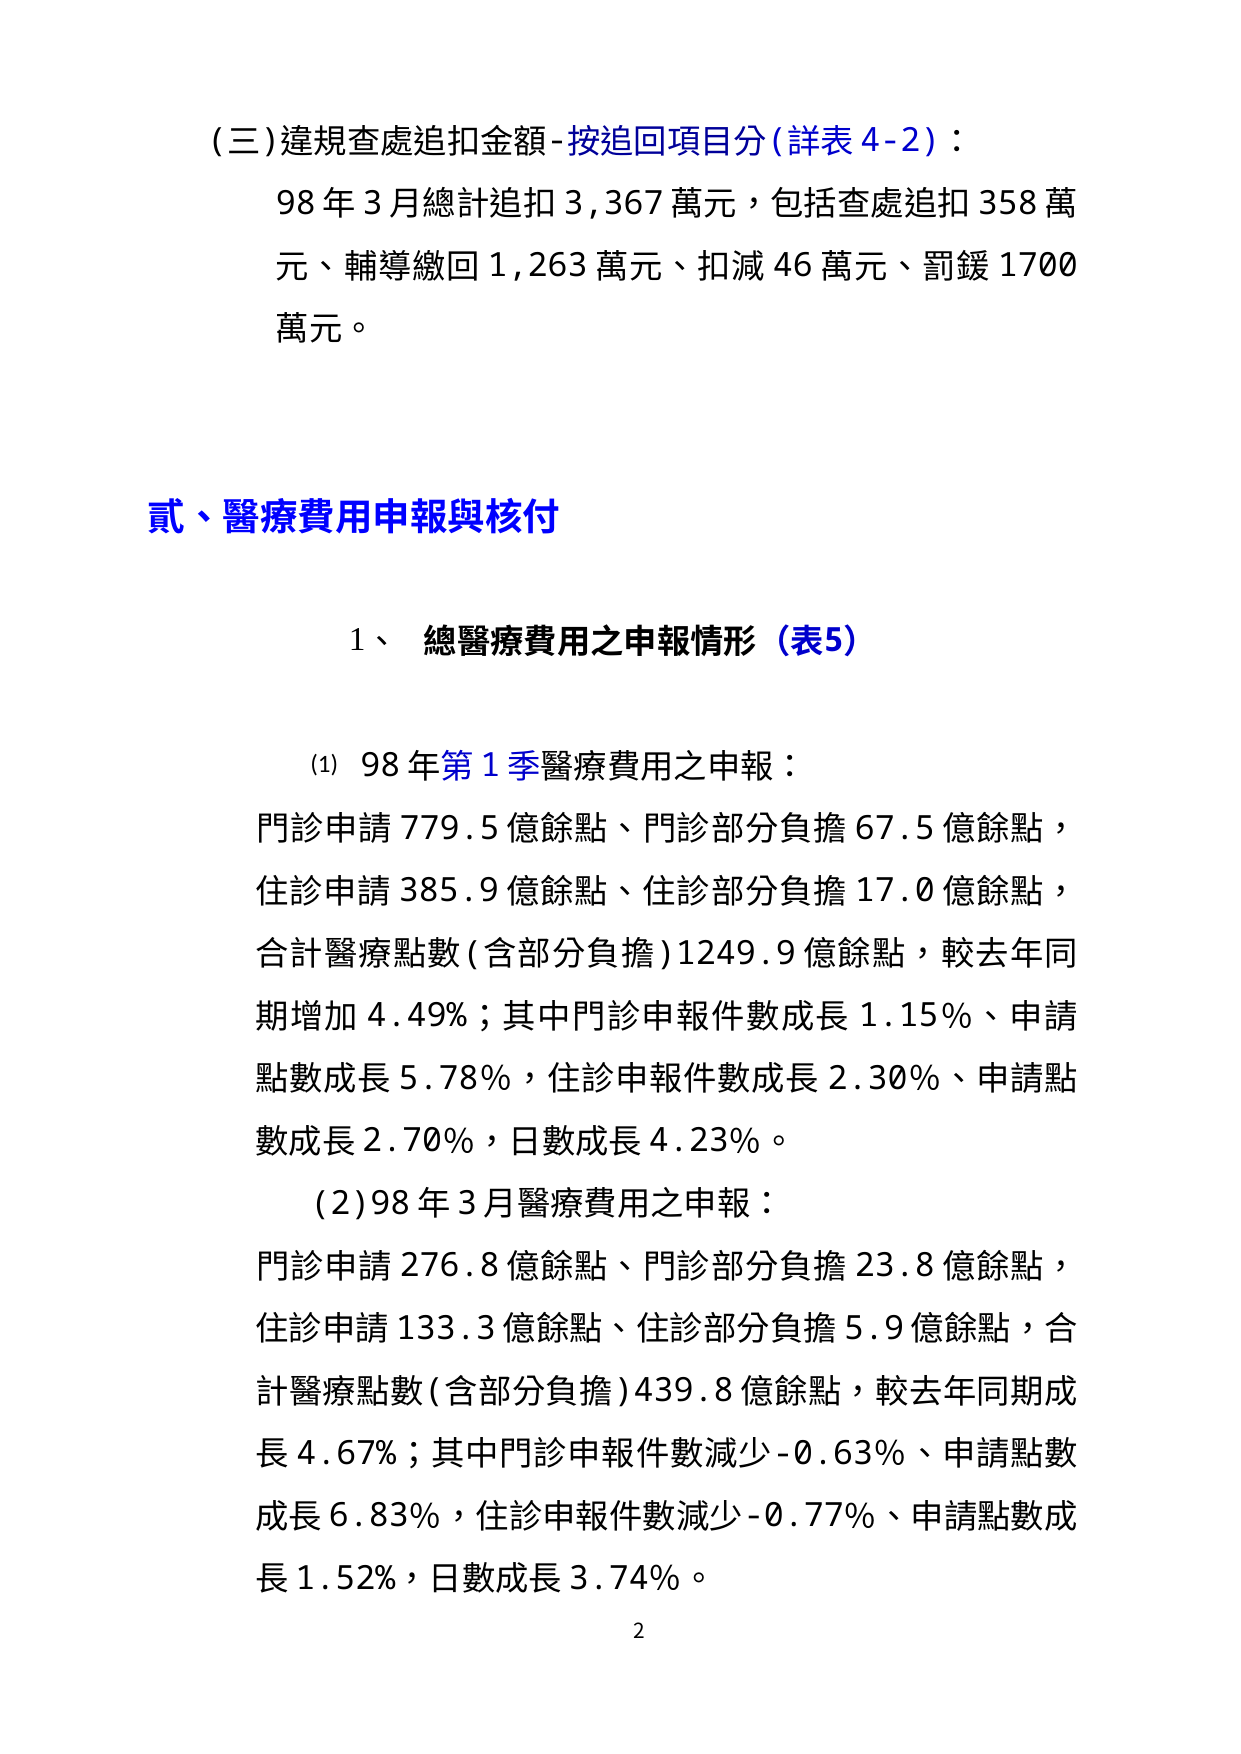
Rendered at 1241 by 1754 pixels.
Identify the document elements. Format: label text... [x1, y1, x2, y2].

text 門診申請276.8億餘點、門診部分負擔23.8億餘點，住診申請133.3億餘點、住診部分負擔5.9億餘點，合計醫療點數(含部分負擔)439.8億餘點，較去年同期成長4.67%；其中門診申報件數減少-0.63％、申請點數成長6.83％，住診申報件數減少-0.77％、申請點數成長1.52%，日數成長3.74％。 [255, 1222, 1078, 1597]
list 總醫療費用之申報情形（表5） [348, 597, 1078, 659]
text 貳、醫療費用申報與核付 [148, 472, 1078, 534]
text 門診申請779.5億餘點、門診部分負擔67.5億餘點，住診申請385.9億餘點、住診部分負擔17.0億餘點，合計醫療點數(含部分負擔)1249.9億餘點，較去年同期增加4.49%；其中門診申報件數成長1.15％、申請點數成長5.78％，住診申報件數成長2.30％、申請點數成長2.70％，日數成長4.23％。 [255, 784, 1078, 1159]
list 98年3月醫療費用之申報： [310, 1159, 1078, 1222]
list 98年第1季醫療費用之申報： [310, 722, 1078, 784]
text 98年3月總計追扣3,367萬元，包括查處追扣358萬元、輔導繳回1,263萬元、扣減46萬元、罰鍰1700萬元。 [276, 159, 1078, 347]
text (三)違規查處追扣金額-按追回項目分(詳表4-2)： [207, 97, 1078, 159]
